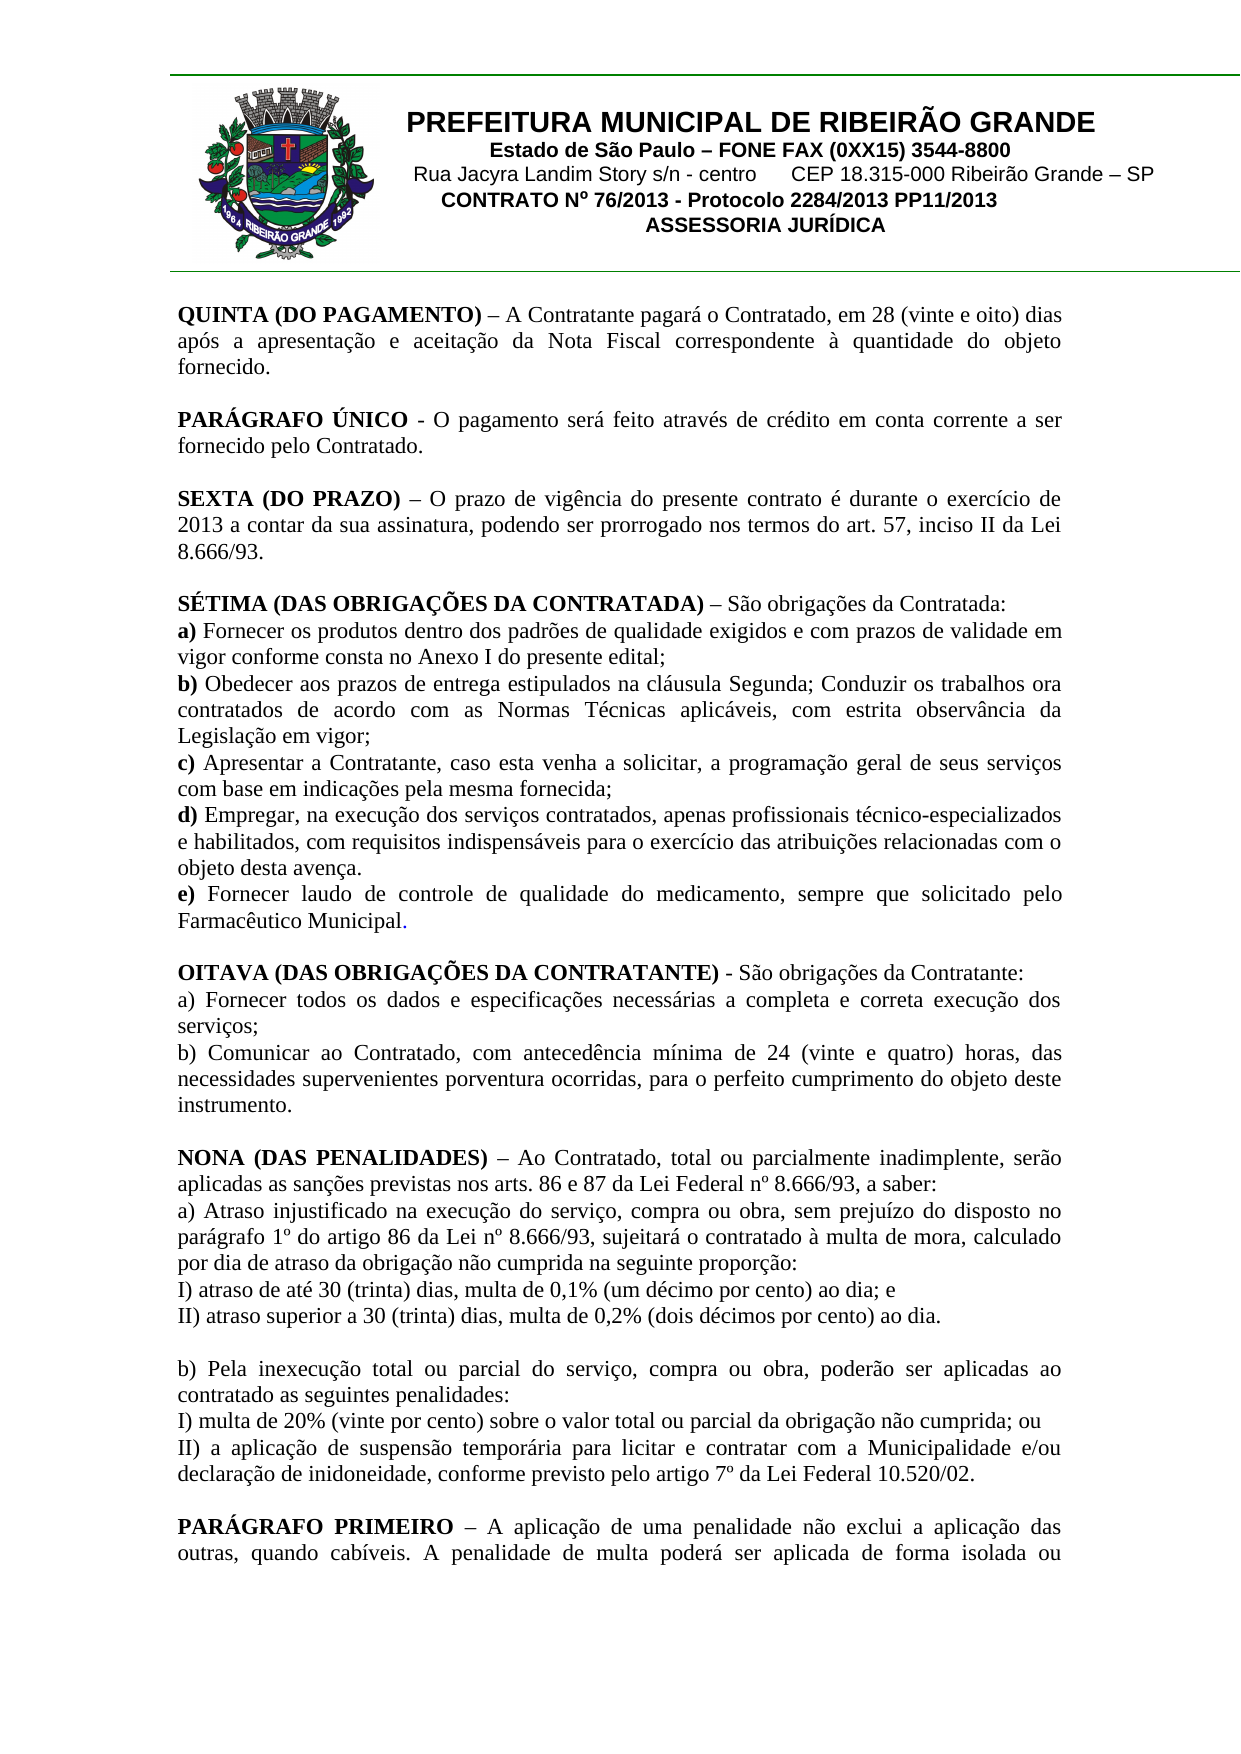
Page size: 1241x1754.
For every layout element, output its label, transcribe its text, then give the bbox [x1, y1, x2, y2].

text QUINTA (DO PAGAMENTO) – A Contratante pagará o Contratado, em 28 (vinte e oito) dias após a apresentação e aceitação da Nota Fiscal correspondente à quantidade do objeto fornecido. [177, 301, 1063, 380]
text II) atraso superior a 30 (trinta) dias, multa de 0,2% (dois décimos por cento) ao dia. [177, 1302, 1063, 1328]
text OITAVA (DAS OBRIGAÇÕES DA CONTRATANTE) - São obrigações da Contratante: [177, 959, 1063, 986]
text a) Atraso injustificado na execução do serviço, compra ou obra, sem prejuízo do disposto no parágrafo 1º do artigo 86 da Lei nº 8.666/93, sujeitará o contratado à multa de mora, calculado por dia de atraso da obrigação não cumprida na seguinte proporção: [177, 1197, 1063, 1276]
text c) Apresentar a Contratante, caso esta venha a solicitar, a programação geral de seus serviços com base em indicações pela mesma fornecida; [177, 749, 1063, 801]
list PARÁGRAFO PRIMEIRO – A aplicação de uma penalidade não exclui a aplicação das outras, quando cabíveis. A penalidade de multa poderá ser aplicada de forma isolada ou [177, 1513, 1063, 1566]
text a) Fornecer os produtos dentro dos padrões de qualidade exigidos e com prazos de validade em vigor conforme consta no Anexo I do presente edital; [177, 617, 1063, 669]
text NONA (DAS PENALIDADES) – Ao Contratado, total ou parcialmente inadimplente, serão aplicadas as sanções previstas nos arts. 86 e 87 da Lei Federal nº 8.666/93, a saber: [177, 1144, 1063, 1197]
text SÉTIMA (DAS OBRIGAÇÕES DA CONTRATADA) – São obrigações da Contratada: [177, 591, 1063, 617]
text a) Fornecer todos os dados e especificações necessárias a completa e correta execução dos serviços; [177, 986, 1063, 1038]
text PARÁGRAFO ÚNICO - O pagamento será feito através de crédito em conta corrente a ser fornecido pelo Contratado. [177, 406, 1063, 459]
text e) Fornecer laudo de controle de qualidade do medicamento, sempre que solicitado pelo Farmacêutico Municipal. [177, 880, 1063, 933]
text b) Pela inexecução total ou parcial do serviço, compra ou obra, poderão ser aplicadas ao contratado as seguintes penalidades: [177, 1355, 1063, 1407]
text b) Comunicar ao Contratado, com antecedência mínima de 24 (vinte e quatro) horas, das necessidades supervenientes porventura ocorridas, para o perfeito cumprimento do objeto deste instrumento. [177, 1038, 1063, 1118]
text I) multa de 20% (vinte por cento) sobre o valor total ou parcial da obrigação não cumprida; ou [177, 1407, 1063, 1434]
text b) Obedecer aos prazos de entrega estipulados na cláusula Segunda; Conduzir os trabalhos ora contratados de acordo com as Normas Técnicas aplicáveis, com estrita observância da Legislação em vigor; [177, 669, 1063, 749]
text d) Empregar, na execução dos serviços contratados, apenas profissionais técnico-especializados e habilitados, com requisitos indispensáveis para o exercício das atribuições relacionadas com o objeto desta avença. [177, 801, 1063, 880]
list II) a aplicação de suspensão temporária para licitar e contratar com a Municipalidade e/ou declaração de inidoneidade, conforme previsto pelo artigo 7º da Lei Federal 10.520/02. [177, 1434, 1063, 1487]
text SEXTA (DO PRAZO) – O prazo de vigência do presente contrato é durante o exercício de 2013 a contar da sua assinatura, podendo ser prorrogado nos termos do art. 57, inciso II da Lei 8.666/93. [177, 485, 1063, 564]
picture [192, 83, 380, 264]
text I) atraso de até 30 (trinta) dias, multa de 0,1% (um décimo por cento) ao dia; e [177, 1276, 1063, 1302]
